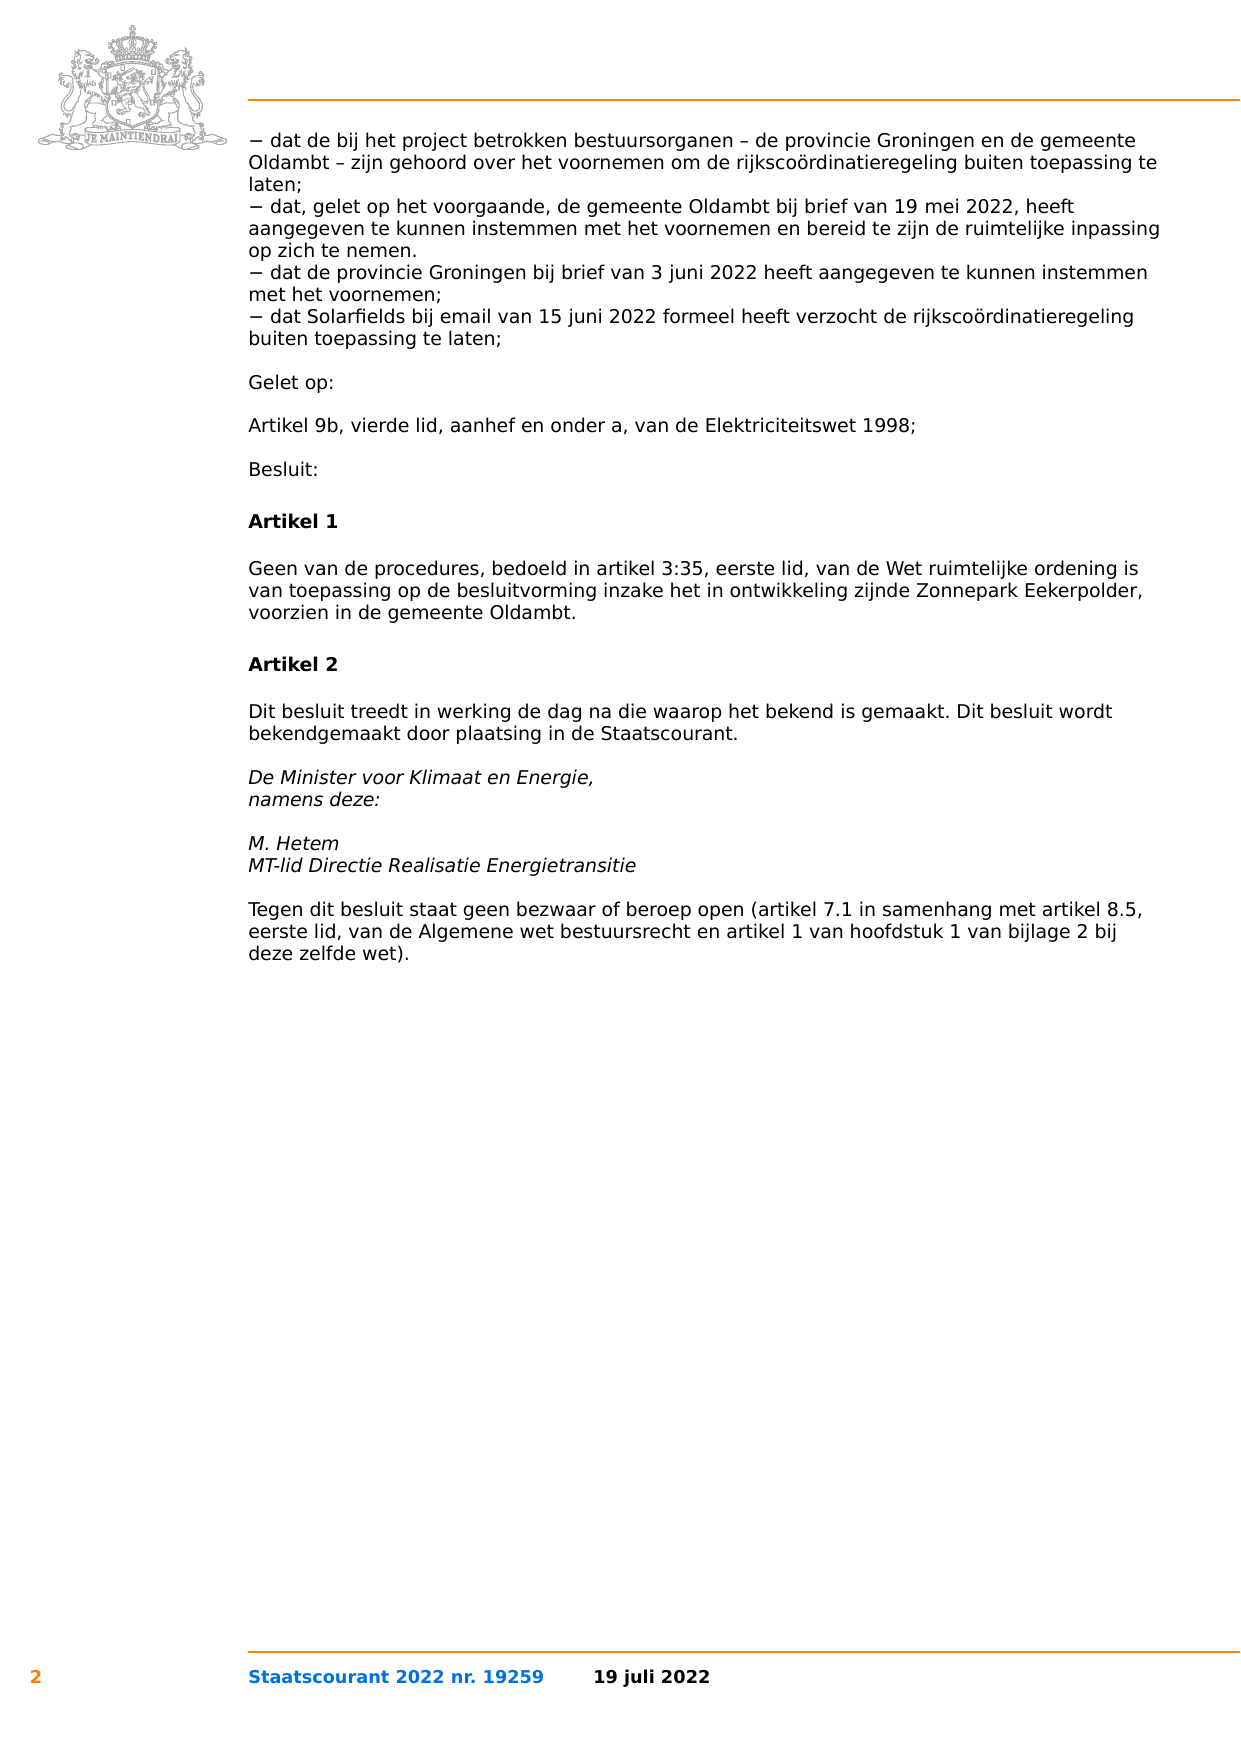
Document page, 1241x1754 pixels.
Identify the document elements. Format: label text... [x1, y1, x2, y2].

text − dat de provincie Groningen bij brief van 3 juni 2022 heeft aangegeven te kunnen instemmen met het voornemen; [248, 262, 1163, 306]
picture [38, 25, 227, 150]
text De Minister voor Klimaat en Energie, namens deze: M. Hetem MT-lid Directie Realisatie Energietransitie [248, 767, 1163, 877]
text Tegen dit besluit staat geen bezwaar of beroep open (artikel 7.1 in samenhang met artikel 8.5, eerste lid, van de Algemene wet bestuursrecht en artikel 1 van hoofdstuk 1 van bijlage 2 bij deze zelfde wet). [248, 899, 1163, 965]
text − dat Solarfields bij email van 15 juni 2022 formeel heeft verzocht de rijkscoördinatieregeling buiten toepassing te laten; [248, 306, 1163, 350]
text Besluit: [248, 459, 1163, 481]
text Dit besluit treedt in werking de dag na die waarop het bekend is gemaakt. Dit besluit wordt bekendgemaakt door plaatsing in de Staatscourant. [248, 701, 1163, 745]
text Artikel 9b, vierde lid, aanhef en onder a, van de Elektriciteitswet 1998; [248, 415, 1163, 437]
text − dat de bij het project betrokken bestuursorganen – de provincie Groningen en de gemeente Oldambt – zijn gehoord over het voornemen om de rijkscoördinatieregeling buiten toepassing te laten; [248, 130, 1163, 196]
subtitle Artikel 1 [248, 511, 1163, 533]
text Gelet op: [248, 372, 1163, 393]
text Geen van de procedures, bedoeld in artikel 3:35, eerste lid, van de Wet ruimtelijke ordening is van toepassing op de besluitvorming inzake het in ontwikkeling zijnde Zonnepark Eekerpolder, voorzien in de gemeente Oldambt. [248, 558, 1163, 624]
text − dat, gelet op het voorgaande, de gemeente Oldambt bij brief van 19 mei 2022, heeft aangegeven te kunnen instemmen met het voornemen en bereid te zijn de ruimtelijke inpassing op zich te nemen. [248, 196, 1163, 262]
subtitle Artikel 2 [248, 654, 1163, 676]
